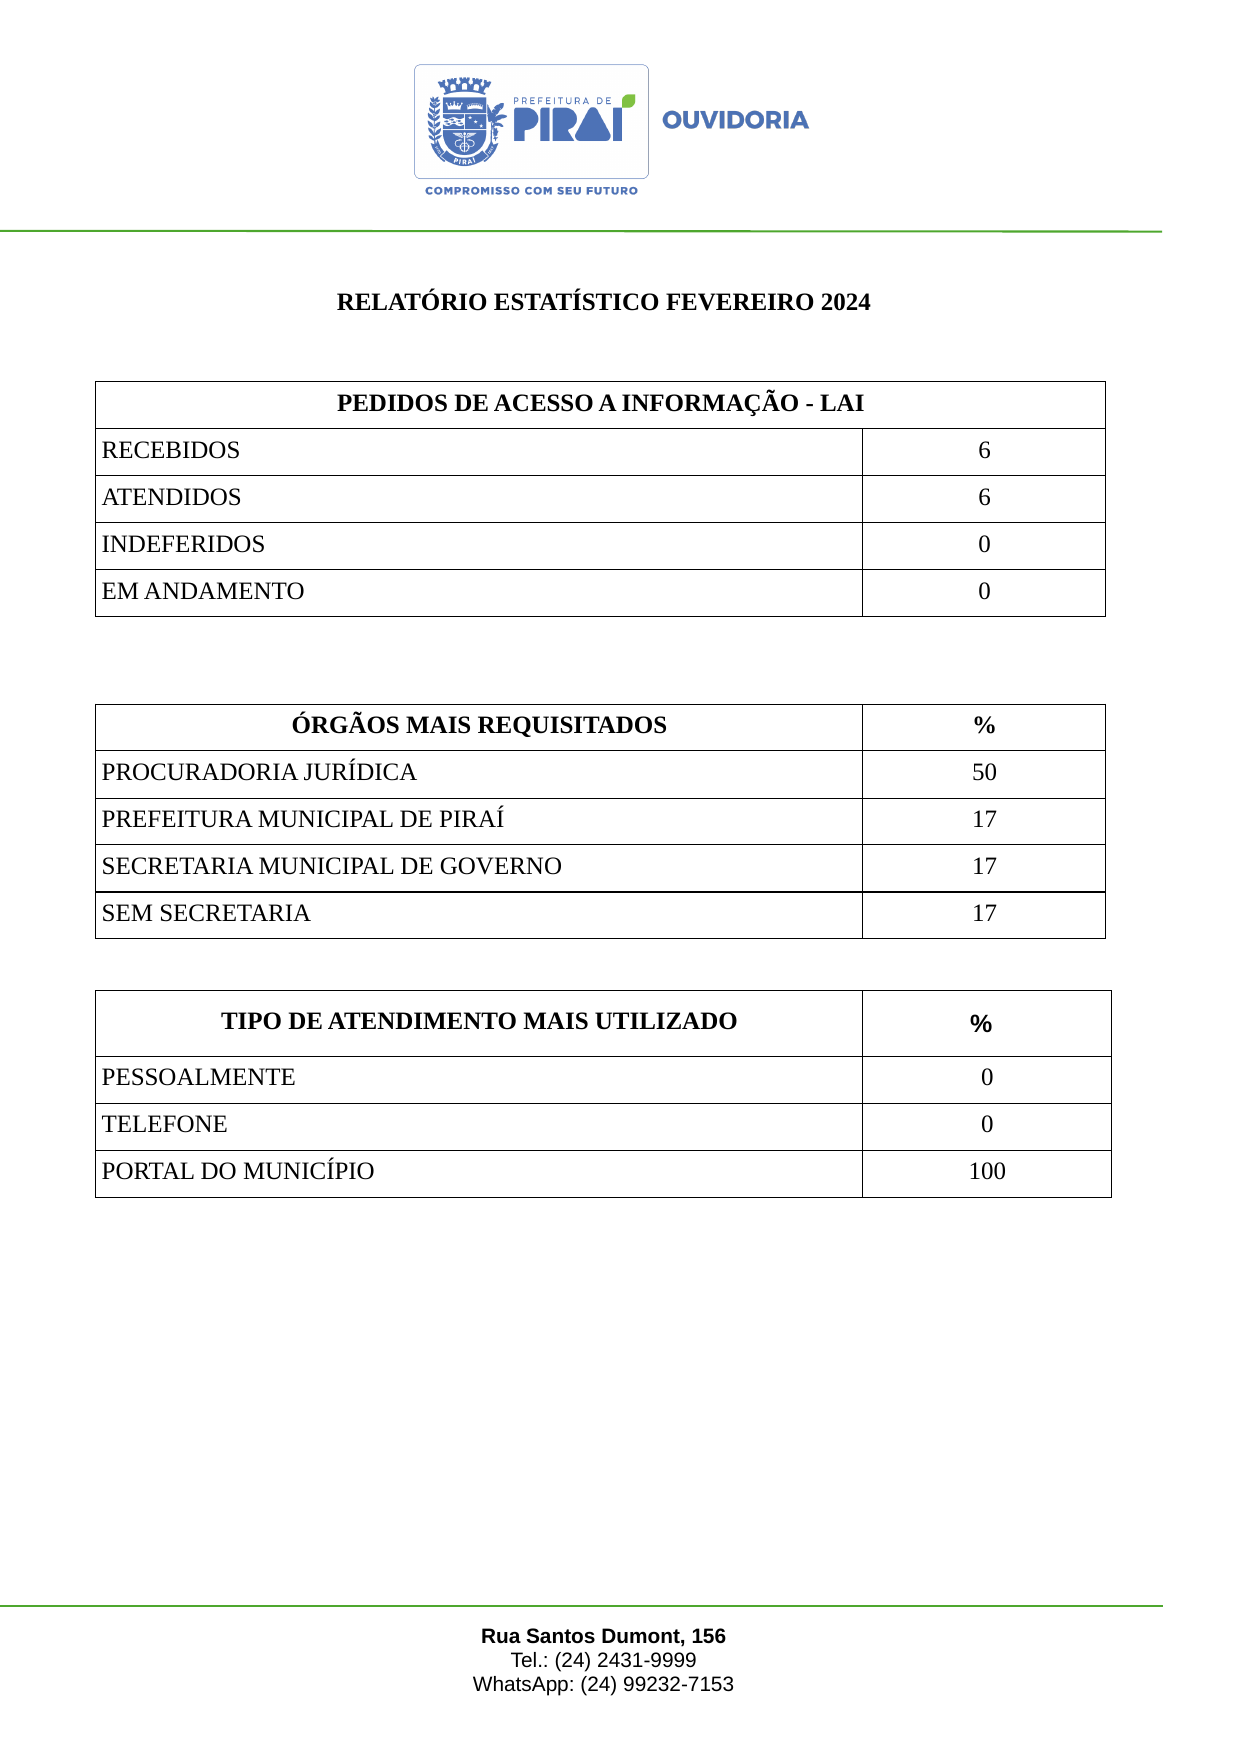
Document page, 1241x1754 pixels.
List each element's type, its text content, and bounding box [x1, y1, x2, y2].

table_cell PORTAL DO MUNICÍPIO [96, 1151, 862, 1197]
picture [386, 51, 821, 206]
table_cell PESSOALMENTE [96, 1057, 862, 1103]
table_cell SEM SECRETARIA [96, 893, 862, 938]
table_cell RECEBIDOS [96, 429, 862, 475]
text RELATÓRIO ESTATÍSTICO FEVEREIRO 2024 [96, 287, 1111, 316]
table_cell ATENDIDOS [96, 476, 862, 522]
table_cell 0 [863, 523, 1105, 569]
table_header PEDIDOS DE ACESSO A INFORMAÇÃO - LAI [96, 382, 1105, 428]
table_cell EM ANDAMENTO [96, 570, 862, 616]
table_cell 6 [863, 476, 1105, 522]
table_header TIPO DE ATENDIMENTO MAIS UTILIZADO [96, 991, 862, 1056]
table_cell 0 [863, 1057, 1111, 1103]
table_header % [863, 991, 1111, 1056]
table_cell INDEFERIDOS [96, 523, 862, 569]
table_cell 17 [863, 845, 1105, 891]
table_header ÓRGÃOS MAIS REQUISITADOS [96, 705, 862, 750]
table_cell 50 [863, 751, 1105, 797]
table_header % [863, 705, 1105, 750]
table_cell SECRETARIA MUNICIPAL DE GOVERNO [96, 845, 862, 891]
table_cell PREFEITURA MUNICIPAL DE PIRAÍ [96, 799, 862, 844]
table_cell PROCURADORIA JURÍDICA [96, 751, 862, 797]
table_cell TELEFONE [96, 1104, 862, 1149]
table_cell 6 [863, 429, 1105, 475]
table_cell 17 [863, 893, 1105, 938]
table_cell 17 [863, 799, 1105, 844]
table_cell 100 [863, 1151, 1111, 1197]
table_cell 0 [863, 1104, 1111, 1149]
table_cell 0 [863, 570, 1105, 616]
